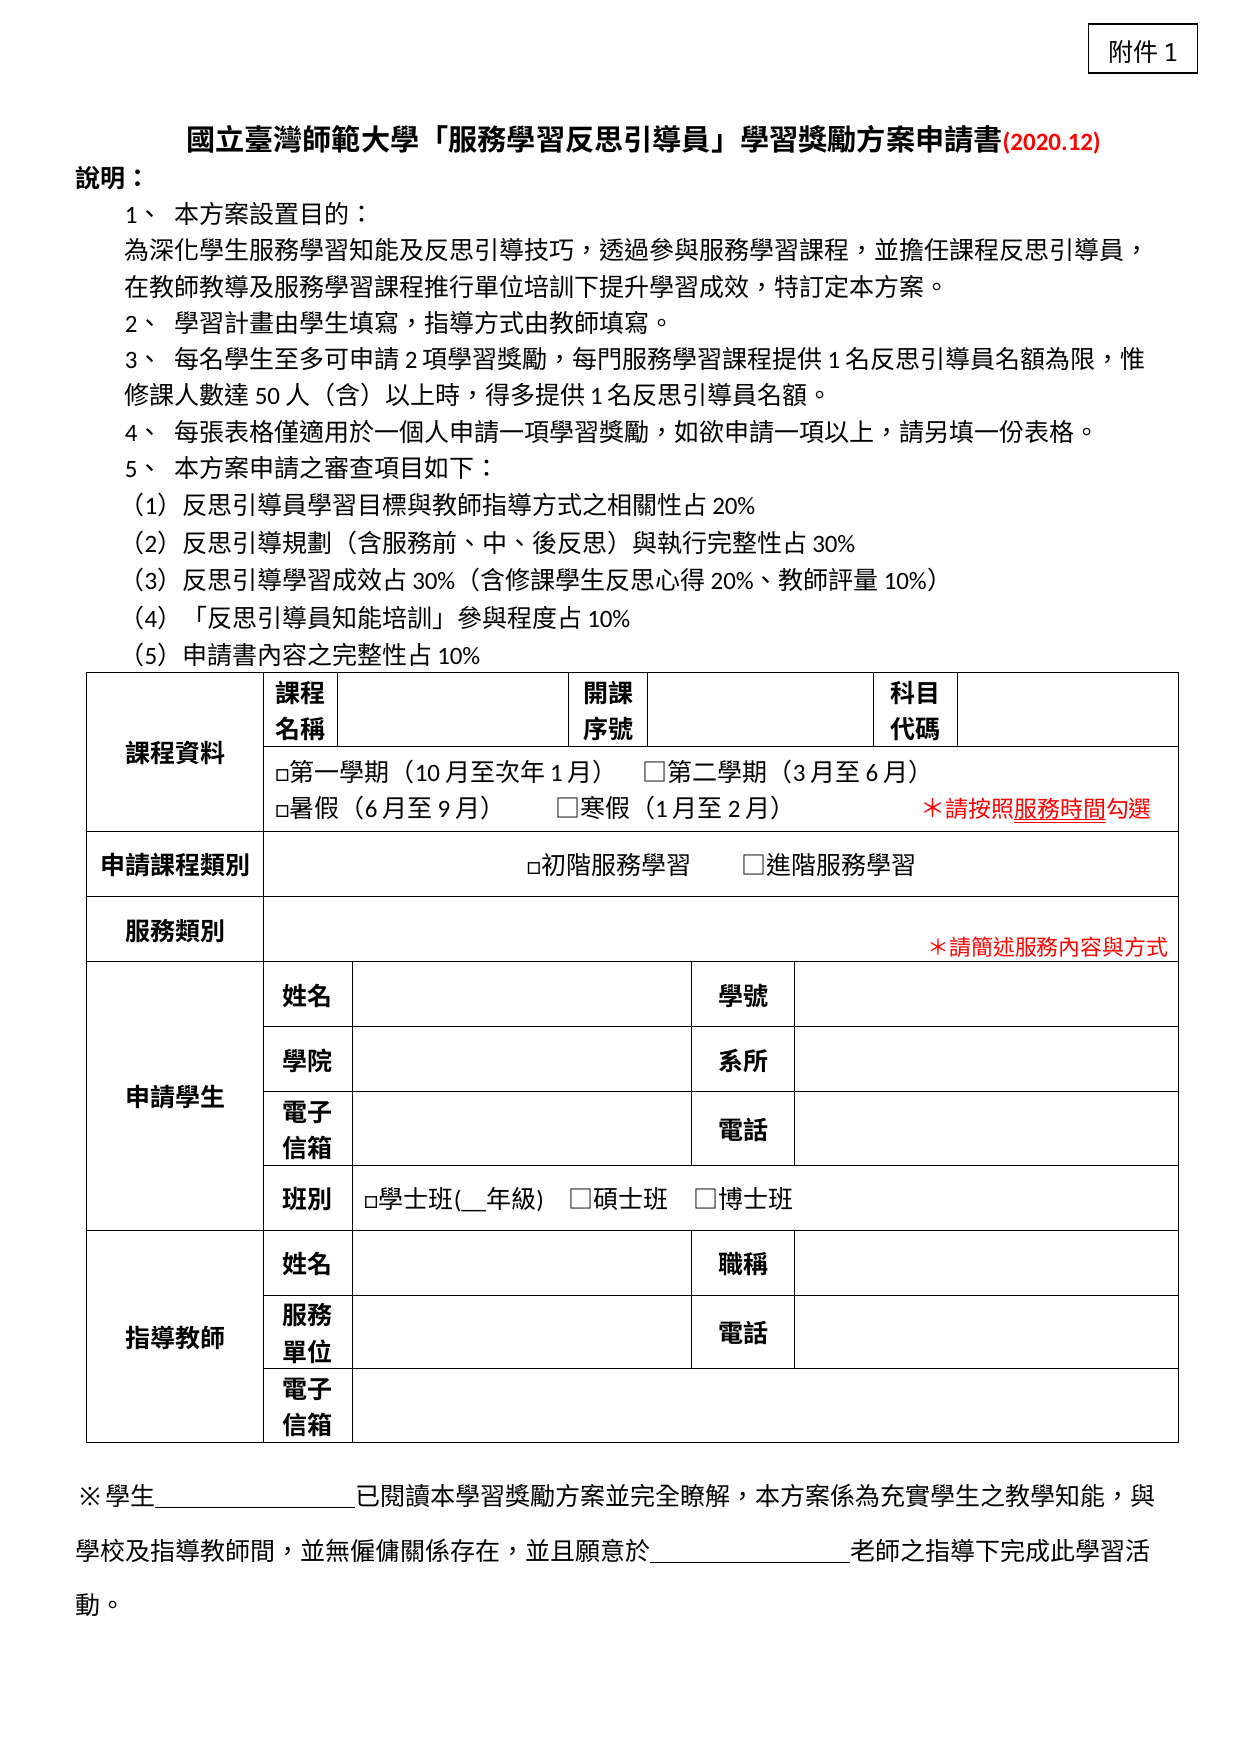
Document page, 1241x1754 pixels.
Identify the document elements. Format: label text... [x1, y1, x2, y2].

table_cell 電子 信箱 [264, 1092, 352, 1165]
list 本方案設置目的： [124, 194, 1165, 231]
list 反思引導規劃（含服務前、中、後反思）與執行完整性占30% [119, 522, 1165, 559]
text 國立臺灣師範大學「服務學習反思引導員」學習獎勵方案申請書(2020.12) [75, 96, 1165, 158]
text 附件1 [1104, 32, 1182, 65]
table_cell 服務 單位 [264, 1296, 352, 1368]
list 申請書內容之完整性占10% [119, 634, 1165, 672]
table_cell □第一學期（10月至次年1月） □第二學期（3月至6月） □暑假（6月至9月） □寒假（1月至2月） ＊請按照服務時間勾選 [264, 747, 1178, 831]
table_cell 指導教師 [87, 1231, 263, 1442]
table_cell 電話 [692, 1092, 794, 1165]
text 為深化學生服務學習知能及反思引導技巧，透過參與服務學習課程，並擔任課程反思引導員，在教師教導及服務學習課程推行單位培訓下提升學習成效，特訂定本方案。 [124, 231, 1165, 303]
table_header 科目代碼 [874, 673, 957, 746]
table_header 課程名稱 [264, 673, 337, 746]
table_cell 姓名 [264, 962, 352, 1026]
table_cell [353, 1027, 691, 1091]
table_cell ＊請簡述服務內容與方式 [264, 897, 1178, 961]
table_cell [353, 962, 691, 1026]
table_header [648, 673, 873, 746]
text [1089, 25, 1197, 72]
table_cell 電話 [692, 1296, 794, 1368]
table_cell [353, 1369, 1178, 1442]
table_cell [795, 1092, 1178, 1165]
table_header 課程資料 [87, 673, 263, 831]
table_cell [795, 962, 1178, 1026]
list 每張表格僅適用於一個人申請一項學習獎勵，如欲申請一項以上，請另填一份表格。 [124, 412, 1165, 448]
table_cell 學院 [264, 1027, 352, 1091]
table_cell [353, 1231, 691, 1295]
table_cell [795, 1027, 1178, 1091]
table_cell 系所 [692, 1027, 794, 1091]
table_cell 學號 [692, 962, 794, 1026]
list 「反思引導員知能培訓」參與程度占10% [119, 597, 1165, 634]
table_cell 電子 信箱 [264, 1369, 352, 1442]
table_cell 申請課程類別 [87, 832, 263, 896]
text 說明： [75, 158, 1165, 194]
table_header 開課序號 [569, 673, 647, 746]
table_header [958, 673, 1178, 746]
text ※學生＿＿＿＿＿＿＿＿已閱讀本學習獎勵方案並完全瞭解，本方案係為充實學生之教學知能，與學校及指導教師間，並無僱傭關係存在，並且願意於＿＿＿＿＿＿＿＿老師之指導下完成此學習活動。 [75, 1477, 1165, 1622]
table_cell 班別 [264, 1166, 352, 1230]
list 本方案申請之審查項目如下： [124, 448, 1165, 484]
table_cell [795, 1296, 1178, 1368]
table_cell □初階服務學習 □進階服務學習 [264, 832, 1178, 896]
list 學習計畫由學生填寫，指導方式由教師填寫。 [124, 303, 1165, 339]
table_cell 職稱 [692, 1231, 794, 1295]
table_cell [353, 1296, 691, 1368]
list 每名學生至多可申請2項學習獎勵，每門服務學習課程提供1名反思引導員名額為限，惟修課人數達50人（含）以上時，得多提供1名反思引導員名額。 [124, 339, 1165, 412]
table_cell 姓名 [264, 1231, 352, 1295]
table_cell 服務類別 [87, 897, 263, 961]
table_cell □學士班(__年級) □碩士班 □博士班 [353, 1166, 1178, 1230]
table_cell 申請學生 [87, 962, 263, 1230]
list 反思引導學習成效占30%（含修課學生反思心得20%、教師評量10%） [119, 559, 1165, 597]
table_cell [353, 1092, 691, 1165]
table_cell [795, 1231, 1178, 1295]
list 反思引導員學習目標與教師指導方式之相關性占20% [119, 484, 1165, 522]
table_header [338, 673, 568, 746]
